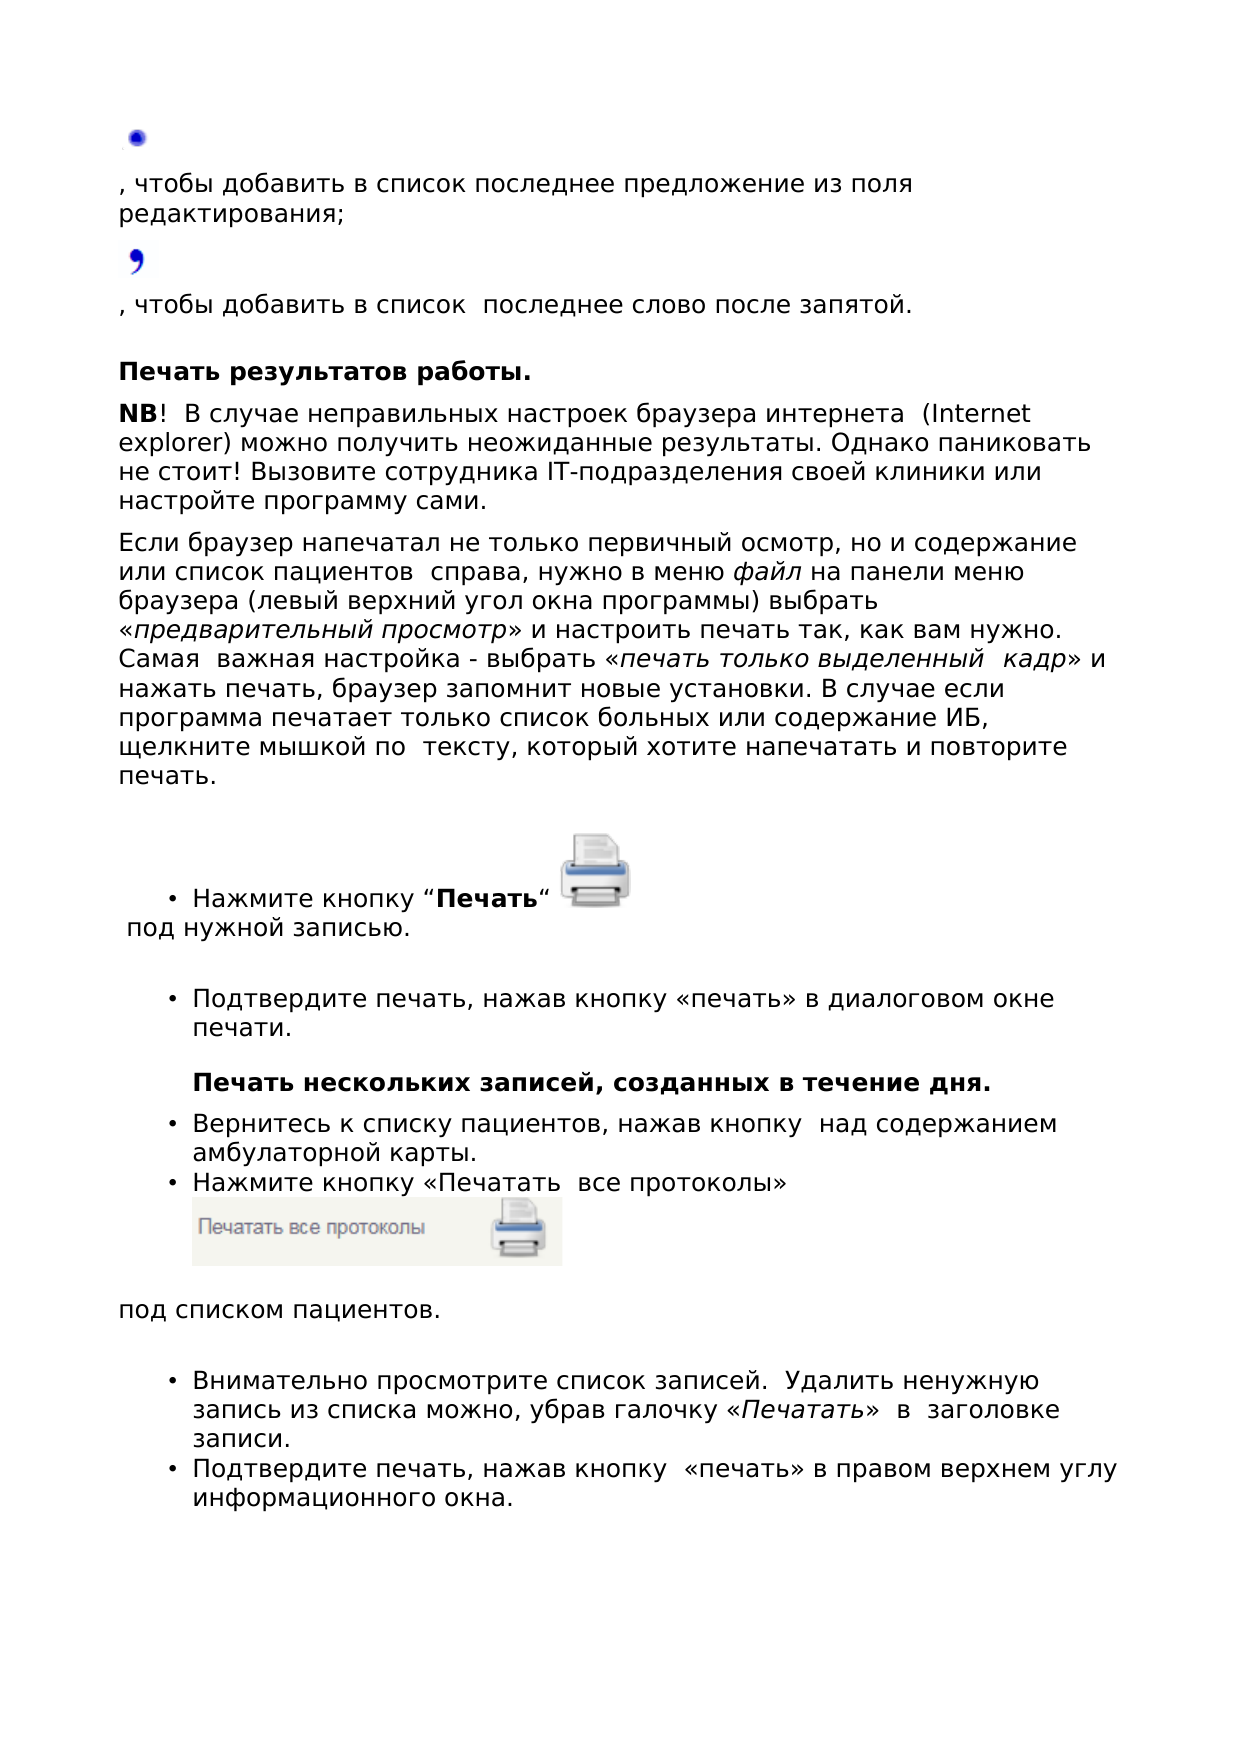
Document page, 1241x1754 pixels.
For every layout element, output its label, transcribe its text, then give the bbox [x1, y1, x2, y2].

picture [192, 1197, 563, 1266]
list Нажмите кнопку “Печать“ [177, 832, 1122, 913]
list Подтвердите печать, нажав кнопку «печать» в диалоговом окне печати. [177, 984, 1122, 1043]
text , чтобы добавить в список последнее слово после запятой. [118, 290, 1122, 319]
text NB! В случае неправильных настроек браузера интернета (Internet explorer) можно получить неожиданные результаты. Однако паниковать не стоит! Вызовите сотрудника IT-подразделения своей клиники или настройте программу сами. [118, 399, 1122, 515]
text , чтобы добавить в список последнее предложение из поля редактирования; [118, 169, 1122, 228]
picture [118, 118, 156, 157]
picture [558, 832, 634, 908]
picture [118, 240, 159, 278]
text под нужной записью. [118, 913, 1122, 942]
list Подтвердите печать, нажав кнопку «печать» в правом верхнем углу информационного окна. [177, 1454, 1122, 1512]
text под списком пациентов. [118, 1295, 1122, 1324]
list Вернитесь к списку пациентов, нажав кнопку над содержанием амбулаторной карты. [177, 1109, 1122, 1168]
subtitle Печать результатов работы. [118, 357, 1122, 386]
text Если браузер напечатал не только первичный осмотр, но и содержание или список пациентов справа, нужно в меню файл на панели меню браузера (левый верхний угол окна программы) выбрать «предварительный просмотр» и настроить печать так, как вам нужно. Самая важная настройка - выбрать «печать только выделенный кадр» и нажать печать, браузер запомнит новые установки. В случае если программа печатает только список больных или содержание ИБ, щелкните мышкой по тексту, который хотите напечатать и повторите печать. [118, 528, 1122, 790]
subtitle Печать нескольких записей, созданных в течение дня. [177, 1068, 1122, 1097]
list Внимательно просмотрите список записей. Удалить ненужную запись из списка можно, убрав галочку «Печатать» в заголовке записи. [177, 1366, 1122, 1454]
list Нажмите кнопку «Печатать все протоколы» [177, 1168, 1122, 1266]
